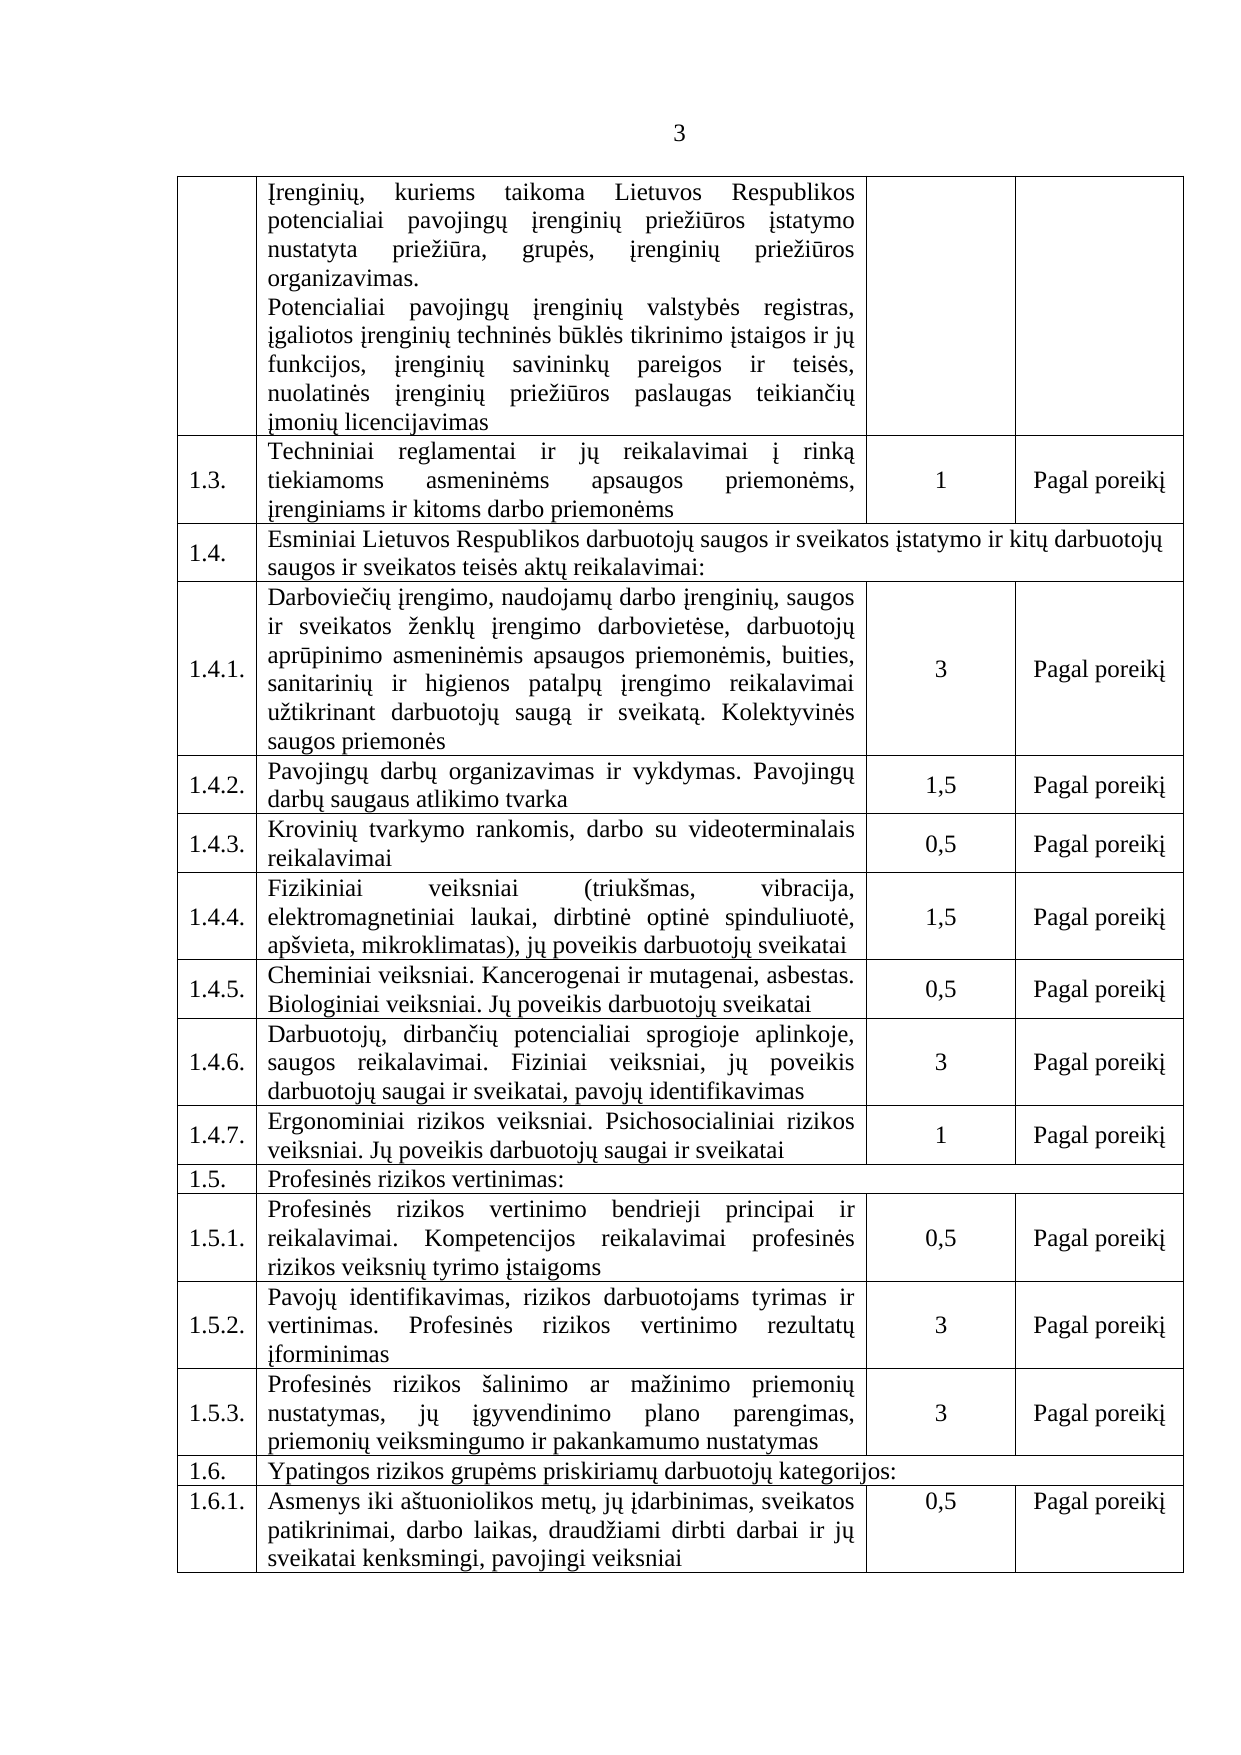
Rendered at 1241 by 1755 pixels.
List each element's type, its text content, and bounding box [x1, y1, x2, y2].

table_cell 1.5.3. [178, 1369, 256, 1455]
table_cell Profesinės rizikos šalinimo ar mažinimo priemonių nustatymas, jų įgyvendinimo plano parengimas, priemonių veiksmingumo ir pakankamumo nustatymas [257, 1369, 866, 1455]
table_cell 1 [867, 436, 1015, 523]
table_cell [867, 177, 1015, 435]
table_cell Darboviečių įrengimo, naudojamų darbo įrenginių, saugos ir sveikatos ženklų įrengimo darbovietėse, darbuotojų aprūpinimo asmeninėmis apsaugos priemonėmis, buities, sanitarinių ir higienos patalpų įrengimo reikalavimai užtikrinant darbuotojų saugą ir sveikatą. Kolektyvinės saugos priemonės [257, 582, 866, 755]
table_cell Asmenys iki aštuoniolikos metų, jų įdarbinimas, sveikatos patikrinimai, darbo laikas, draudžiami dirbti darbai ir jų sveikatai kenksmingi, pavojingi veiksniai [257, 1486, 866, 1572]
table_cell Pagal poreikį [1016, 873, 1183, 959]
table_cell 1.4.2. [178, 756, 256, 813]
table_cell 1.6. [178, 1456, 256, 1485]
table_cell 1.5.2. [178, 1282, 256, 1368]
table_cell Pagal poreikį [1016, 1019, 1183, 1105]
table_cell 1.4.6. [178, 1019, 256, 1105]
table_cell Pagal poreikį [1016, 436, 1183, 523]
table_cell 1.5.1. [178, 1194, 256, 1281]
table_cell Fizikiniai veiksniai (triukšmas, vibracija, elektromagnetiniai laukai, dirbtinė optinė spinduliuotė, apšvieta, mikroklimatas), jų poveikis darbuotojų sveikatai [257, 873, 866, 959]
table_cell Ypatingos rizikos grupėms priskiriamų darbuotojų kategorijos: [257, 1456, 1183, 1485]
table_cell 3 [867, 1019, 1015, 1105]
table_cell Techniniai reglamentai ir jų reikalavimai į rinką tiekiamoms asmeninėms apsaugos priemonėms, įrenginiams ir kitoms darbo priemonėms [257, 436, 866, 523]
table_cell 3 [867, 1282, 1015, 1368]
table_cell Pagal poreikį [1016, 756, 1183, 813]
table_cell 3 [867, 582, 1015, 755]
table_cell 1.6.1. [178, 1486, 256, 1572]
table_cell Profesinės rizikos vertinimas: [257, 1165, 1183, 1193]
table_cell 1.4.1. [178, 582, 256, 755]
table_cell Krovinių tvarkymo rankomis, darbo su videoterminalais reikalavimai [257, 814, 866, 872]
table_cell Esminiai Lietuvos Respublikos darbuotojų saugos ir sveikatos įstatymo ir kitų darbuotojų saugos ir sveikatos teisės aktų reikalavimai: [257, 524, 1183, 581]
table_cell Pagal poreikį [1016, 1282, 1183, 1368]
table_cell Pagal poreikį [1016, 582, 1183, 755]
table_cell Profesinės rizikos vertinimo bendrieji principai ir reikalavimai. Kompetencijos reikalavimai profesinės rizikos veiksnių tyrimo įstaigoms [257, 1194, 866, 1281]
table_cell 0,5 [867, 960, 1015, 1018]
table_cell 1.4.7. [178, 1106, 256, 1163]
table_cell Pagal poreikį [1016, 960, 1183, 1018]
table_cell 1.4.5. [178, 960, 256, 1018]
table_cell 1,5 [867, 873, 1015, 959]
table_cell 3 [867, 1369, 1015, 1455]
table_cell Pavojingų darbų organizavimas ir vykdymas. Pavojingų darbų saugaus atlikimo tvarka [257, 756, 866, 813]
table_cell [178, 177, 256, 435]
table_cell 0,5 [867, 1486, 1015, 1572]
table_cell 1.4. [178, 524, 256, 581]
table_cell 1 [867, 1106, 1015, 1163]
table_cell 1.4.3. [178, 814, 256, 872]
table_cell Pagal poreikį [1016, 1486, 1183, 1572]
table_cell Pavojų identifikavimas, rizikos darbuotojams tyrimas ir vertinimas. Profesinės rizikos vertinimo rezultatų įforminimas [257, 1282, 866, 1368]
table_cell Pagal poreikį [1016, 1369, 1183, 1455]
table_cell Pagal poreikį [1016, 1106, 1183, 1163]
table_cell [1016, 177, 1183, 435]
table_cell Įrenginių, kuriems taikoma Lietuvos Respublikos potencialiai pavojingų įrenginių priežiūros įstatymo nustatyta priežiūra, grupės, įrenginių priežiūros organizavimas. Potencialiai pavojingų įrenginių valstybės registras, įgaliotos įrenginių techninės būklės tikrinimo įstaigos ir jų funkcijos, įrenginių savininkų pareigos ir teisės, nuolatinės įrenginių priežiūros paslaugas teikiančių įmonių licencijavimas [257, 177, 866, 435]
table_cell 1.3. [178, 436, 256, 523]
table_cell Cheminiai veiksniai. Kancerogenai ir mutagenai, asbestas. Biologiniai veiksniai. Jų poveikis darbuotojų sveikatai [257, 960, 866, 1018]
table_cell 1.4.4. [178, 873, 256, 959]
table_cell Ergonominiai rizikos veiksniai. Psichosocialiniai rizikos veiksniai. Jų poveikis darbuotojų saugai ir sveikatai [257, 1106, 866, 1163]
table_cell Pagal poreikį [1016, 814, 1183, 872]
table_cell Darbuotojų, dirbančių potencialiai sprogioje aplinkoje, saugos reikalavimai. Fiziniai veiksniai, jų poveikis darbuotojų saugai ir sveikatai, pavojų identifikavimas [257, 1019, 866, 1105]
table_cell 1,5 [867, 756, 1015, 813]
table_cell 0,5 [867, 1194, 1015, 1281]
table_cell Pagal poreikį [1016, 1194, 1183, 1281]
table_cell 1.5. [178, 1165, 256, 1193]
table_cell 0,5 [867, 814, 1015, 872]
